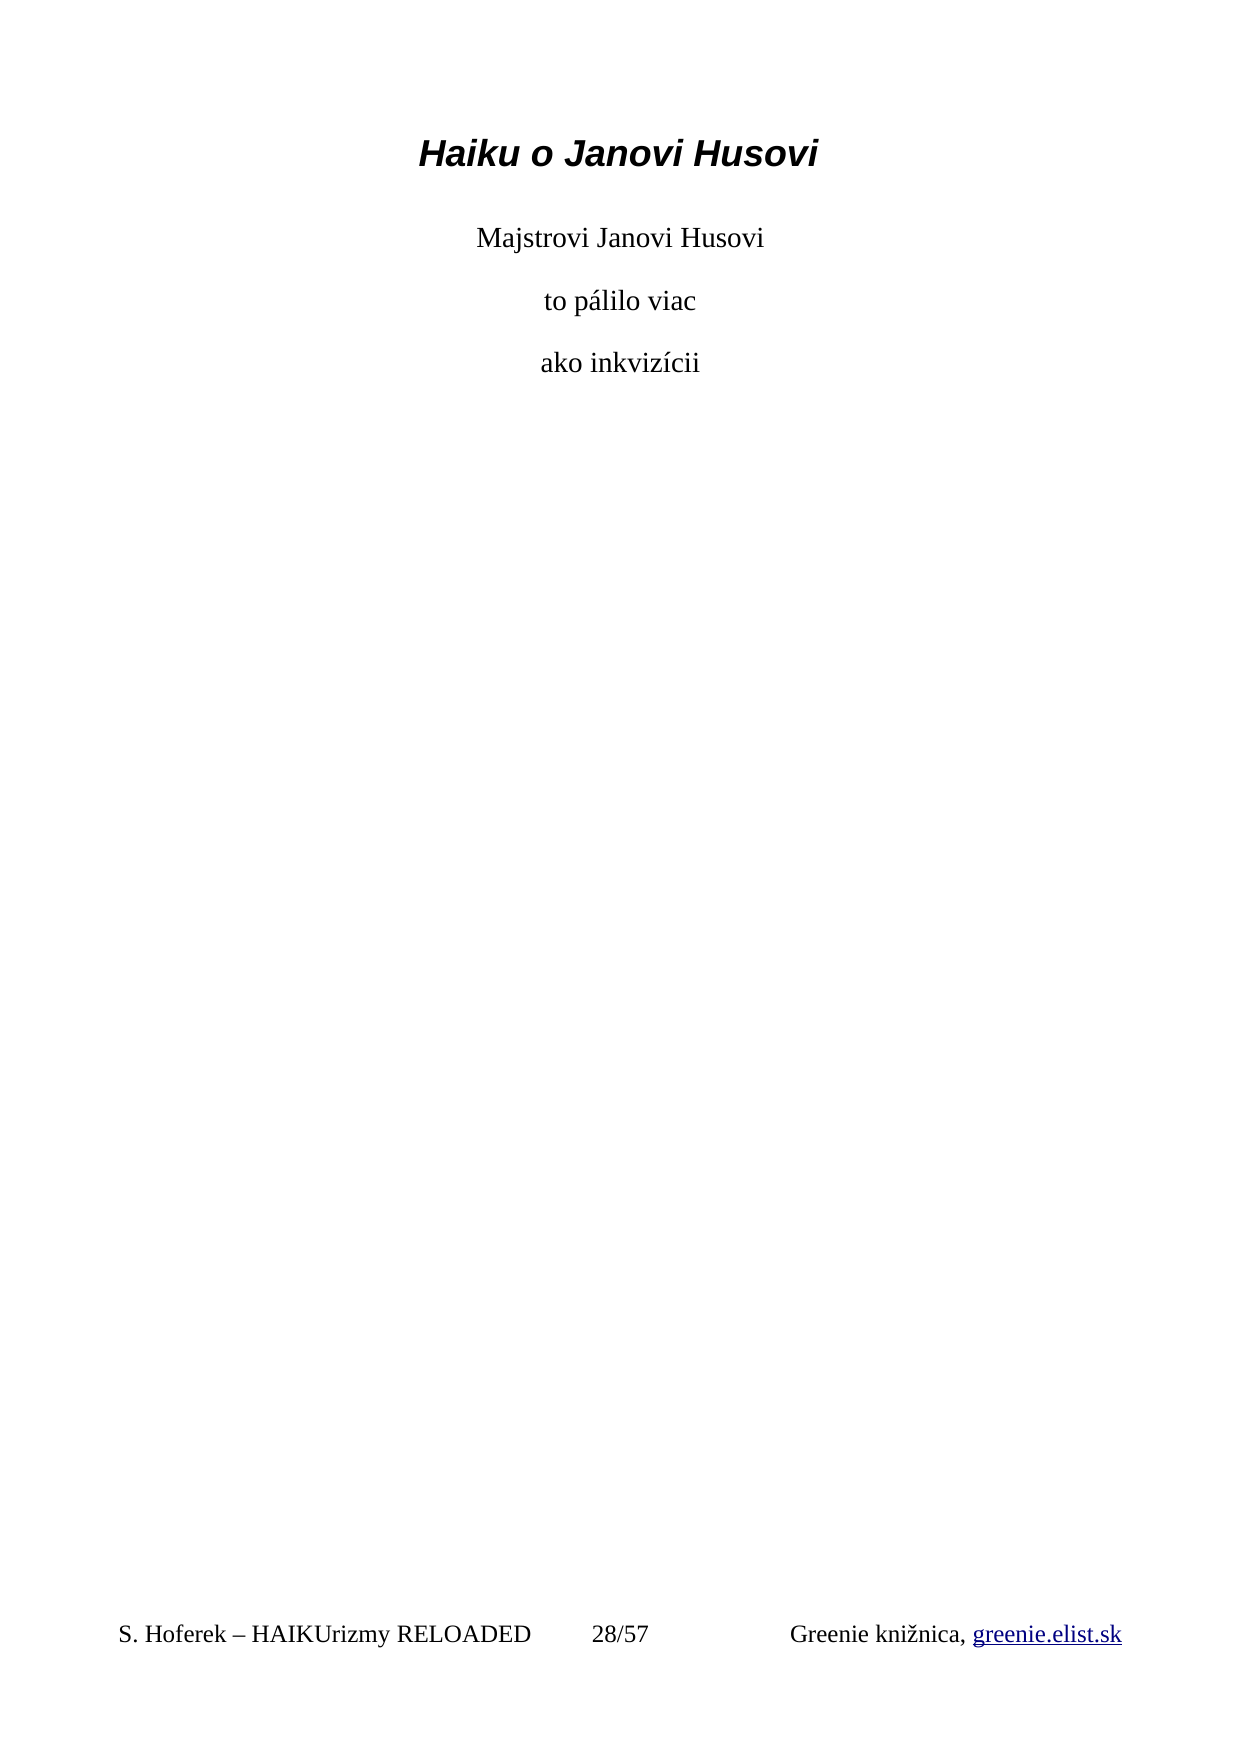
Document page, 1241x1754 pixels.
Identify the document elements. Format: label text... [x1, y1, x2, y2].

text Majstrovi Janovi Husovi [106, 221, 1134, 254]
subtitle Haiku o Janovi Husovi [106, 131, 1134, 174]
text to pálilo viac [106, 283, 1134, 316]
text ako inkvizícii [106, 345, 1134, 378]
